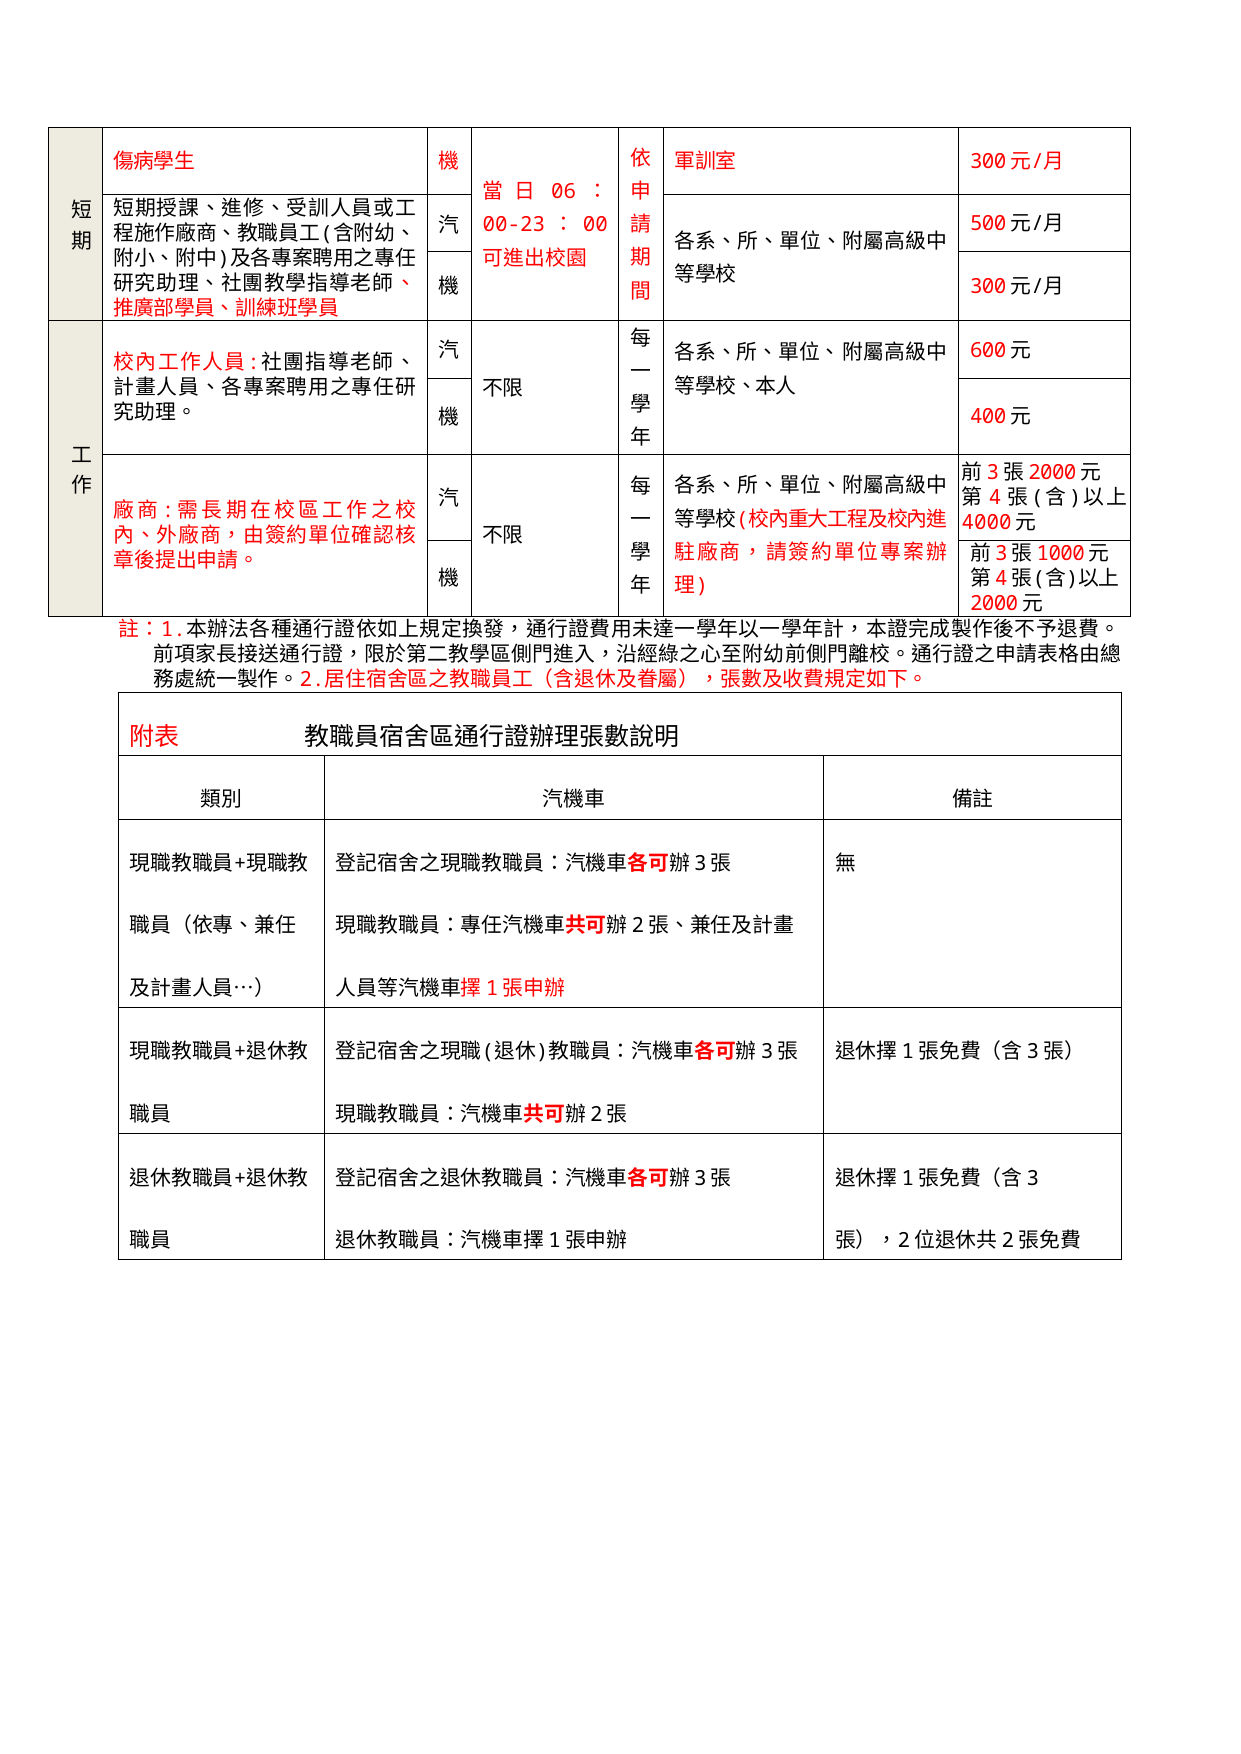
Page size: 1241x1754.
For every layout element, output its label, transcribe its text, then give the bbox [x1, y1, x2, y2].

table_cell 前3張2000元 第4張(含)以上4000元 [959, 455, 1130, 539]
table_cell 機 [428, 252, 471, 320]
table_cell 300元/月 [959, 252, 1130, 320]
table_cell 短期授課、進修、受訓人員或工程施作廠商、教職員工(含附幼、附小、附中)及各專案聘用之專任研究助理、社團教學指導老師、推廣部學員、訓練班學員 [103, 195, 427, 320]
table_cell 汽 [428, 455, 471, 539]
table_cell 前3張1000元 第4張(含)以上2000元 [959, 541, 1130, 616]
table_cell 傷病學生 [103, 128, 427, 194]
table_cell 短期 [49, 128, 102, 320]
table_cell 不限 [472, 321, 618, 454]
table_cell 汽 [428, 321, 471, 378]
table_cell 登記宿舍之退休教職員：汽機車各可辦3張 退休教職員：汽機車擇1張申辦 [325, 1134, 823, 1259]
table_cell 機 [428, 379, 471, 454]
table_cell 當日06：00-23：00可進出校園 [472, 128, 618, 320]
table_cell 登記宿舍之現職(退休)教職員：汽機車各可辦3張 現職教職員：汽機車共可辦2張 [325, 1008, 823, 1133]
table_cell 汽機車 [325, 756, 823, 819]
text 註：1.本辦法各種通行證依如上規定換發，通行證費用未達一學年以一學年計，本證完成製作後不予退費。前項家長接送通行證，限於第二教學區側門進入，沿經綠之心至附幼前側門離校。通行證之申請表格由總務處統一製作。2.居住宿舍區之教職員工（含退休及眷屬），張數及收費規定如下。 [118, 617, 1122, 692]
table_header 附表 教職員宿舍區通行證辦理張數說明 [119, 693, 1121, 755]
table_cell 機 [428, 541, 471, 616]
table_cell 軍訓室 [664, 128, 958, 194]
table_cell 備註 [824, 756, 1121, 819]
table_cell 無 [824, 820, 1121, 1007]
table_cell 退休擇1張免費（含3張），2位退休共2張免費 [824, 1134, 1121, 1259]
table_cell 退休擇1張免費（含3張） [824, 1008, 1121, 1133]
table_cell 400元 [959, 379, 1130, 454]
table_cell 每一學年 [619, 321, 663, 454]
table_cell 依申請期間 [619, 128, 663, 320]
table_cell 廠商:需長期在校區工作之校內、外廠商，由簽約單位確認核章後提出申請。 [103, 455, 427, 616]
table_cell 現職教職員+現職教職員（依專、兼任及計畫人員…） [119, 820, 324, 1007]
table_cell 現職教職員+退休教職員 [119, 1008, 324, 1133]
table_cell 各系、所、單位、附屬高級中等學校(校內重大工程及校內進駐廠商，請簽約單位專案辦理) [664, 455, 958, 616]
table_cell 工作 [49, 321, 102, 616]
table_cell 退休教職員+退休教職員 [119, 1134, 324, 1259]
table_cell 300元/月 [959, 128, 1130, 194]
table_cell 各系、所、單位、附屬高級中等學校 [664, 195, 958, 320]
table_cell 機 [428, 128, 471, 194]
table_cell 類別 [119, 756, 324, 819]
table_cell 汽 [428, 195, 471, 251]
table_cell 不限 [472, 455, 618, 616]
table_cell 500元/月 [959, 195, 1130, 251]
table_cell 登記宿舍之現職教職員：汽機車各可辦3張 現職教職員：專任汽機車共可辦2張、兼任及計畫人員等汽機車擇1張申辦 [325, 820, 823, 1007]
table_cell 600元 [959, 321, 1130, 378]
table_cell 各系、所、單位、附屬高級中等學校、本人 [664, 321, 958, 454]
table_cell 校內工作人員:社團指導老師、計畫人員、各專案聘用之專任研究助理。 [103, 321, 427, 454]
table_cell 每一學年 [619, 455, 663, 616]
